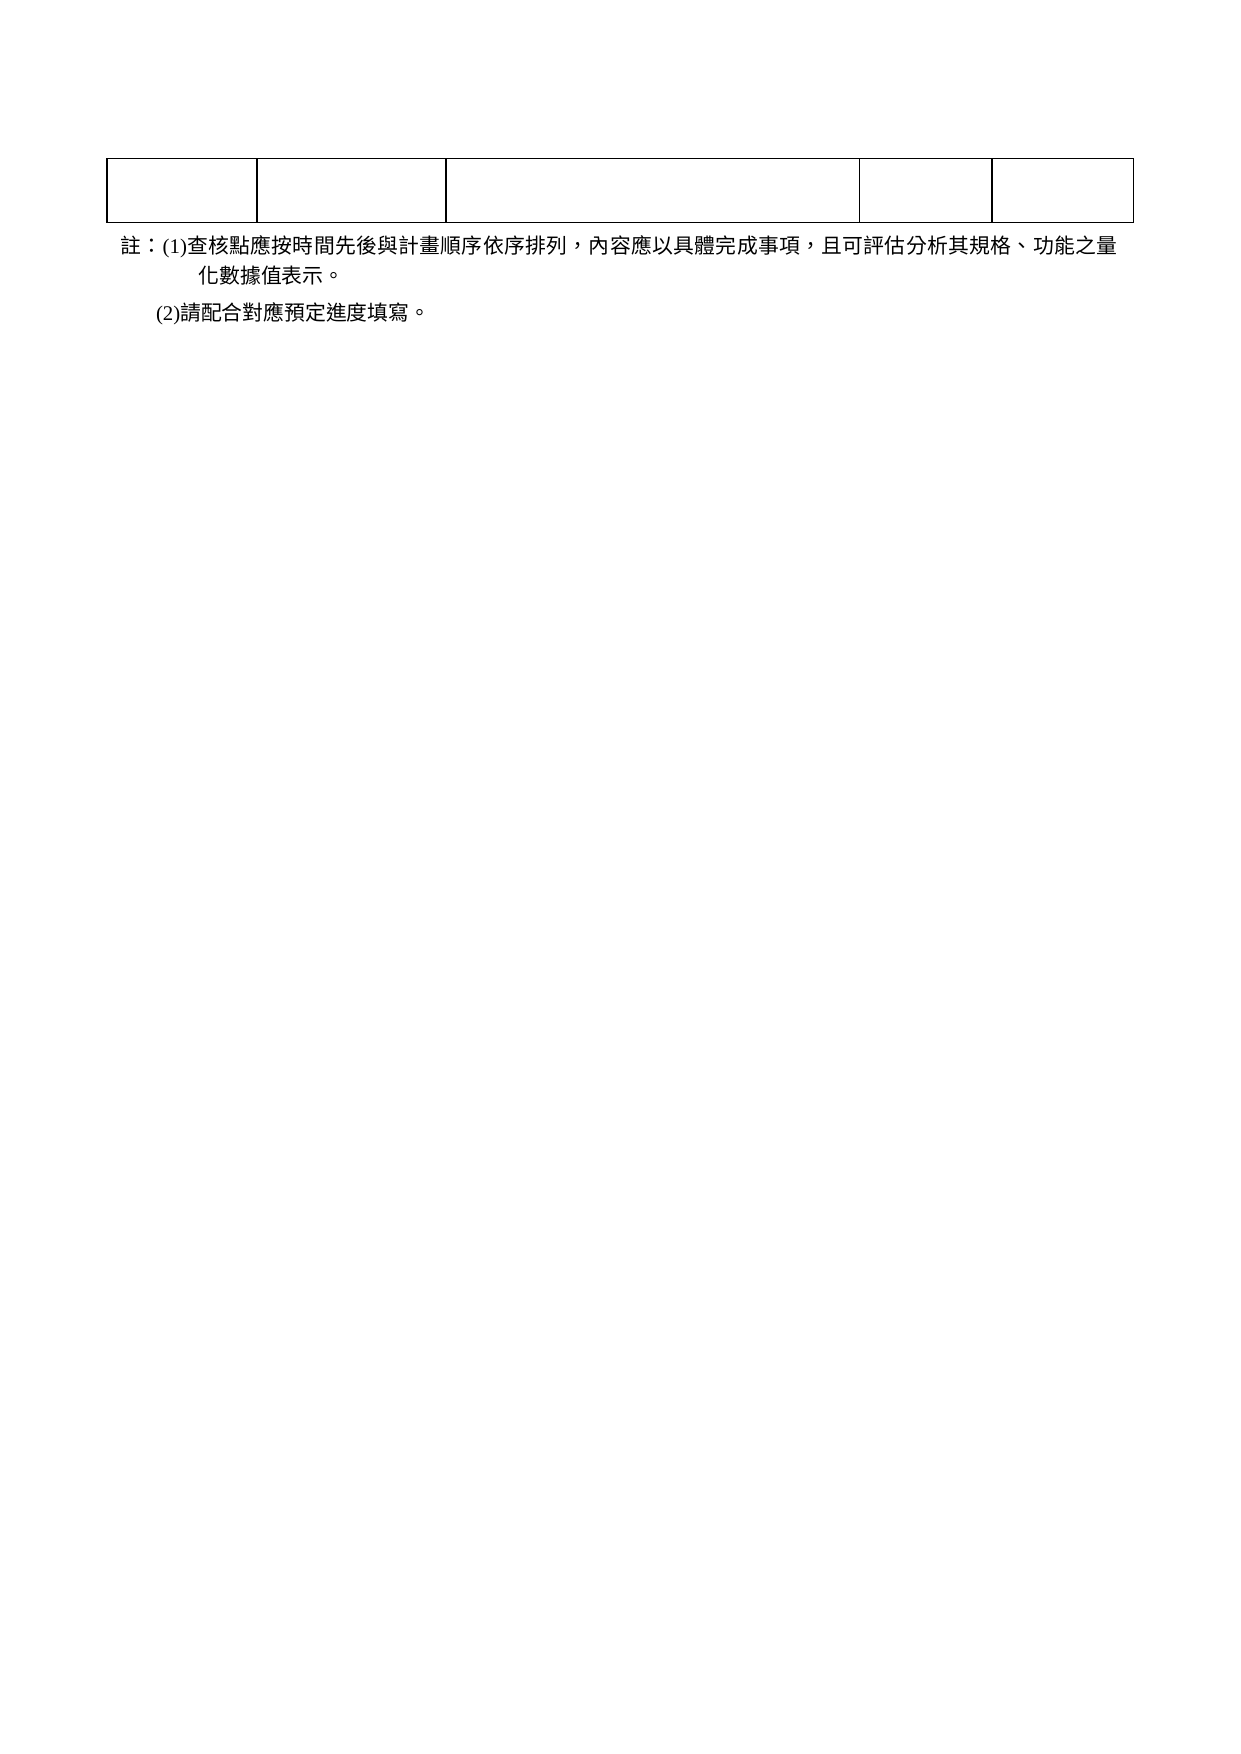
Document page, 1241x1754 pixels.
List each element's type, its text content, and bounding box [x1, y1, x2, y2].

table_cell [447, 159, 859, 222]
table_cell [108, 159, 256, 222]
table_cell [860, 159, 991, 222]
text 註：(1)查核點應按時間先後與計畫順序依序排列，內容應以具體完成事項，且可評估分析其規格、功能之量化數據值表示。 [120, 229, 1120, 290]
table_cell [258, 159, 445, 222]
table_cell [993, 159, 1133, 222]
text (2)請配合對應預定進度填寫。 [135, 296, 1120, 326]
